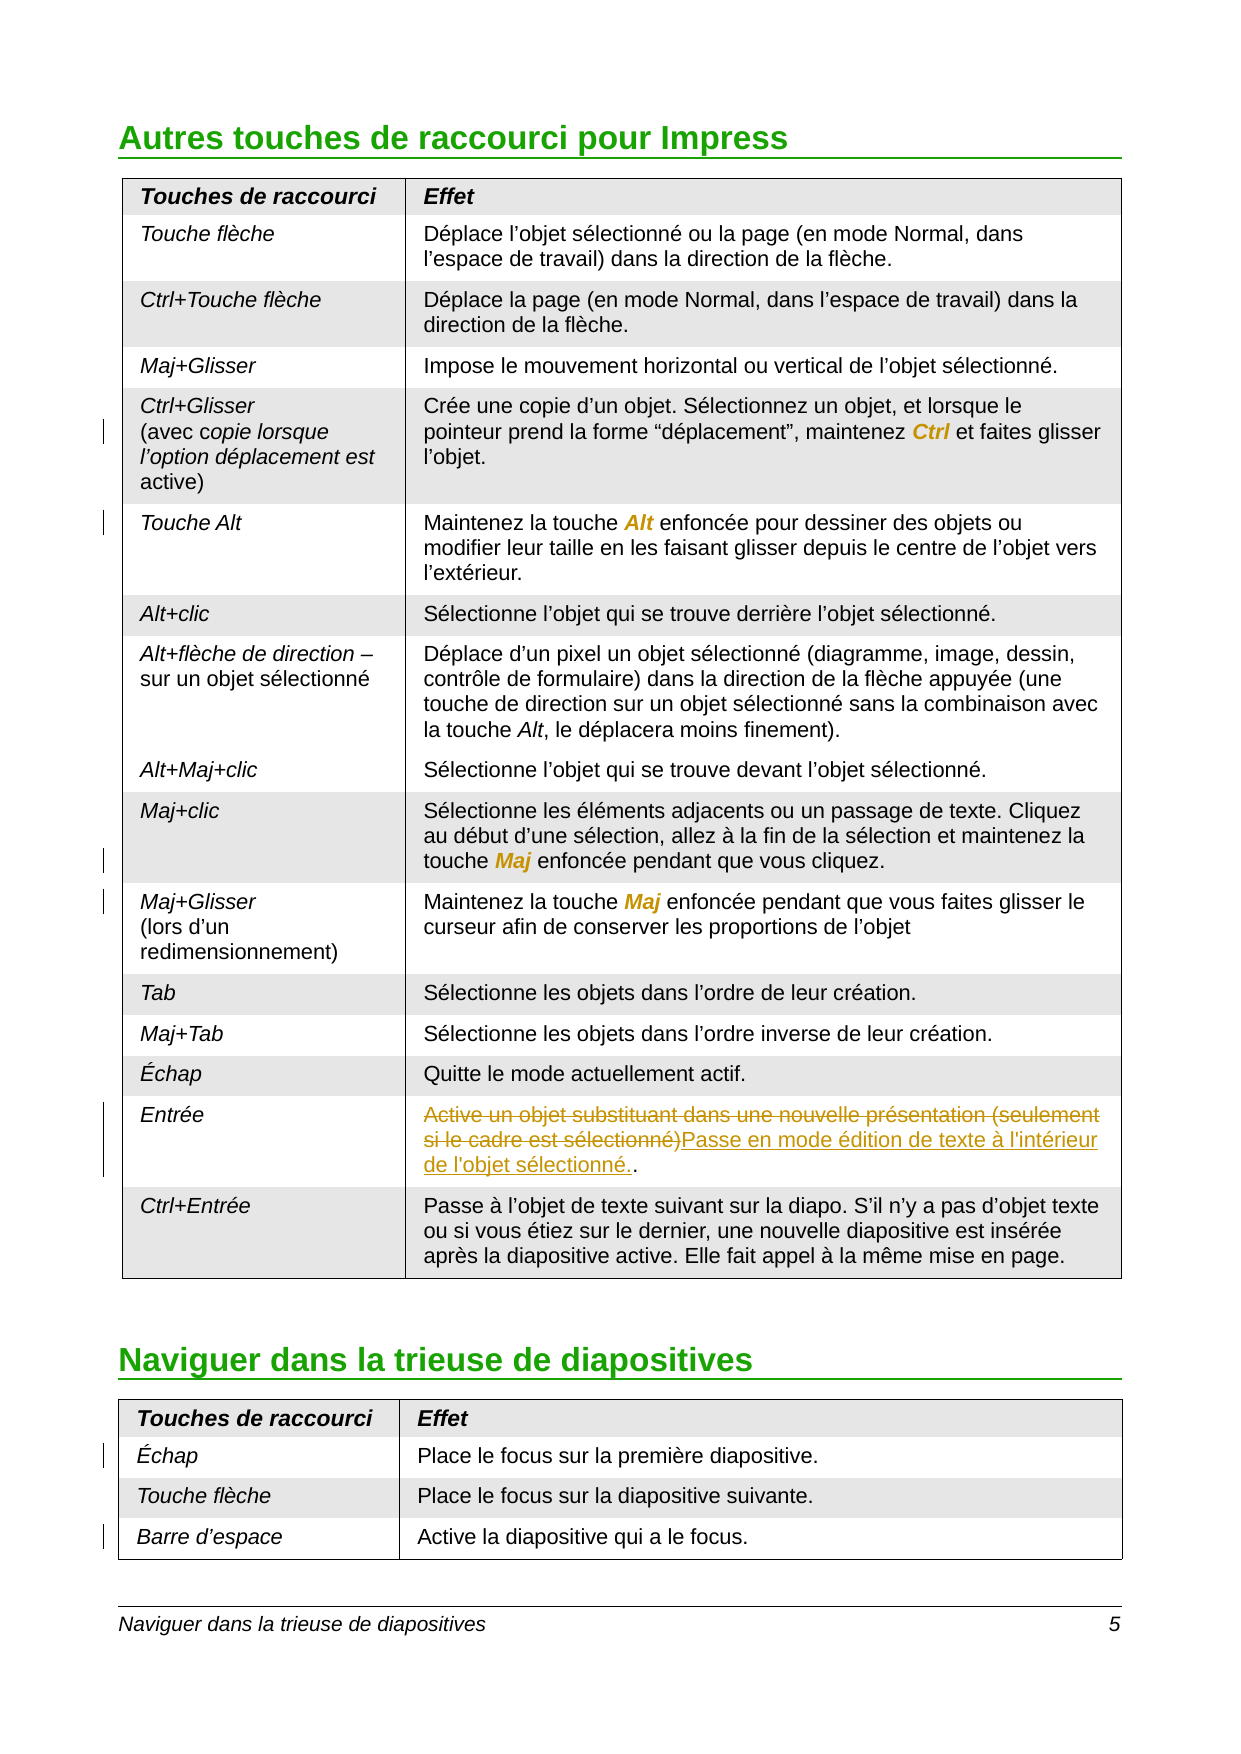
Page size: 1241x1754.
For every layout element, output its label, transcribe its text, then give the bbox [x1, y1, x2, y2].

table_cell Sélectionne les éléments adjacents ou un passage de texte. Cliquez au début d’une sélection, allez à la fin de la sélection et maintenez la touche Maj enfoncée pendant que vous cliquez. [406, 792, 1121, 883]
table_cell Maj+Glisser [123, 347, 405, 388]
table_cell Entrée [123, 1096, 405, 1187]
table_cell Échap [119, 1437, 399, 1478]
table_cell Touche Alt [123, 504, 405, 595]
table_cell Maj+Glisser (lors d’un redimensionnement) [123, 883, 405, 974]
table_cell Impose le mouvement horizontal ou vertical de l’objet sélectionné. [406, 347, 1121, 388]
table_cell Passe en mode édition de texte à l'intérieur de l'objet sélectionné.. [406, 1096, 1121, 1187]
table_cell Maj+clic [123, 792, 405, 883]
table_cell Maintenez la touche Maj enfoncée pendant que vous faites glisser le curseur afin de conserver les proportions de l’objet [406, 883, 1121, 974]
table_cell Déplace la page (en mode Normal, dans l’espace de travail) dans la direction de la flèche. [406, 281, 1121, 347]
table_cell Place le focus sur la première diapositive. [400, 1437, 1122, 1478]
table_cell Crée une copie d’un objet. Sélectionnez un objet, et lorsque le pointeur prend la forme “déplacement”, maintenez Ctrl et faites glisser l’objet. [406, 388, 1121, 504]
table_cell Sélectionne les objets dans l’ordre inverse de leur création. [406, 1015, 1121, 1056]
table_cell Place le focus sur la diapositive suivante. [400, 1478, 1122, 1518]
table_cell Active la diapositive qui a le focus. [400, 1519, 1122, 1559]
table_header Effet [400, 1400, 1122, 1437]
table_cell Maintenez la touche Alt enfoncée pour dessiner des objets ou modifier leur taille en les faisant glisser depuis le centre de l’objet vers l’extérieur. [406, 504, 1121, 595]
table_cell Ctrl+Glisser (avec copie lorsque l’option déplacement est active) [123, 388, 405, 504]
table_cell Déplace l’objet sélectionné ou la page (en mode Normal, dans l’espace de travail) dans la direction de la flèche. [406, 215, 1121, 281]
table_cell Ctrl+Touche flèche [123, 281, 405, 347]
table_cell Sélectionne l’objet qui se trouve devant l’objet sélectionné. [406, 752, 1121, 792]
table_cell Passe à l’objet de texte suivant sur la diapo. S’il n’y a pas d’objet texte ou si vous étiez sur le dernier, une nouvelle diapositive est insérée après la diapositive active. Elle fait appel à la même mise en page. [406, 1187, 1121, 1278]
table_header Touches de raccourci [119, 1400, 399, 1437]
table_header Touches de raccourci [123, 179, 405, 215]
table_cell Sélectionne l’objet qui se trouve derrière l’objet sélectionné. [406, 595, 1121, 636]
table_cell Déplace d’un pixel un objet sélectionné (diagramme, image, dessin, contrôle de formulaire) dans la direction de la flèche appuyée (une touche de direction sur un objet sélectionné sans la combinaison avec la touche Alt, le déplacera moins finement). [406, 636, 1121, 752]
table_cell Alt+clic [123, 595, 405, 636]
table_cell Alt+Maj+clic [123, 752, 405, 792]
table_cell Tab [123, 974, 405, 1015]
table_cell Touche flèche [123, 215, 405, 281]
table_cell Touche flèche [119, 1478, 399, 1518]
table_cell Alt+flèche de direction – sur un objet sélectionné [123, 636, 405, 752]
table_header Effet [406, 179, 1121, 215]
table_cell Barre d’espace [119, 1519, 399, 1559]
table_cell Sélectionne les objets dans l’ordre de leur création. [406, 974, 1121, 1015]
table_cell Échap [123, 1056, 405, 1096]
table_cell Ctrl+Entrée [123, 1187, 405, 1278]
subtitle Naviguer dans la trieuse de diapositives [118, 1340, 1122, 1378]
table_cell Maj+Tab [123, 1015, 405, 1056]
table_cell Quitte le mode actuellement actif. [406, 1056, 1121, 1096]
subtitle Autres touches de raccourci pour Impress [118, 118, 1122, 157]
